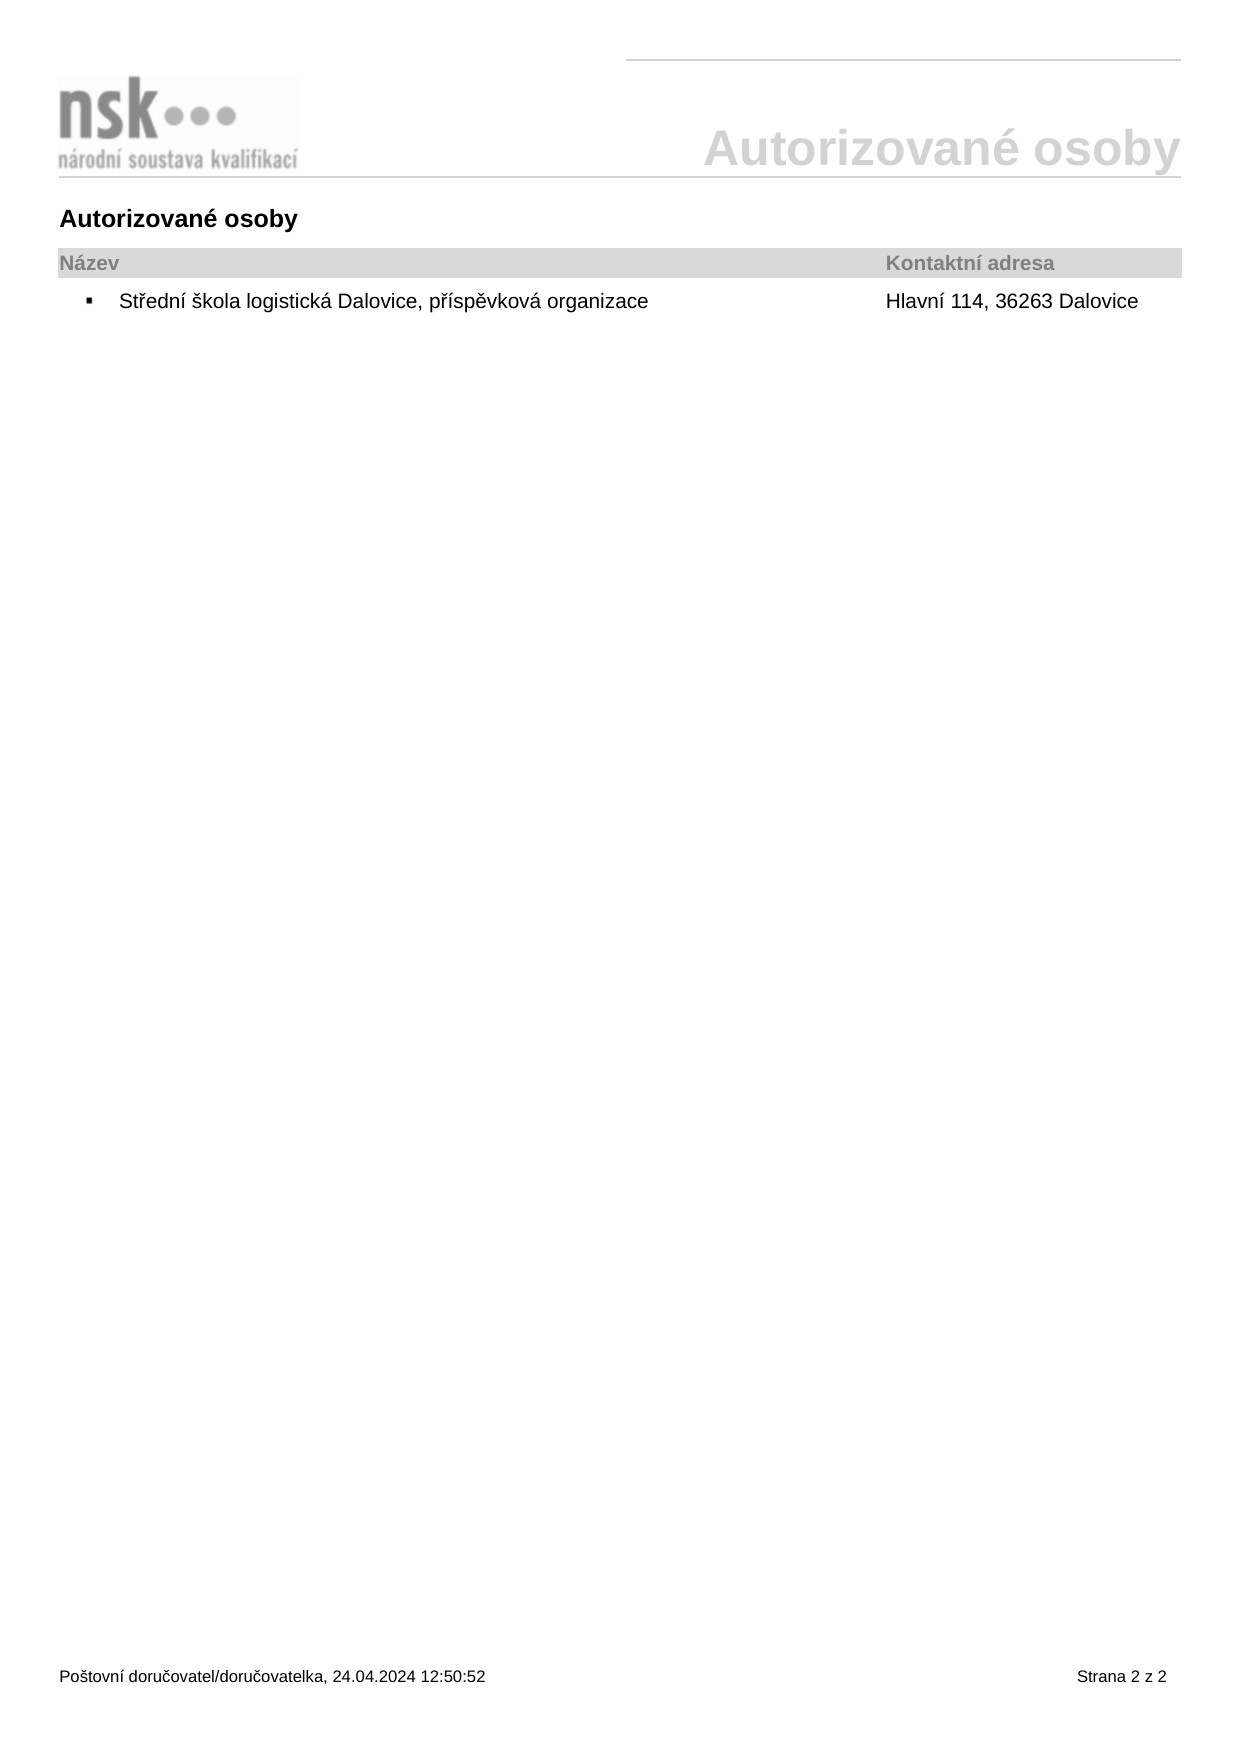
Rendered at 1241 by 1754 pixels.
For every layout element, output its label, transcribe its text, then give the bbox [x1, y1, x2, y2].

table_cell [481, 1214, 617, 1436]
table_cell Autorizované osoby [626, 61, 1181, 176]
table_cell [59, 171, 119, 176]
table_cell [59, 1436, 119, 1658]
table_cell [481, 1436, 617, 1658]
picture [59, 288, 119, 313]
table_cell [619, 59, 626, 170]
table_cell Střední škola logistická Dalovice, příspěvková organizace [119, 289, 886, 314]
table_cell [1167, 236, 1181, 248]
table_cell [59, 236, 119, 248]
table_cell [119, 171, 481, 176]
table_cell [618, 194, 626, 200]
table_cell [886, 1436, 1167, 1658]
table_cell [1167, 914, 1181, 1214]
table_cell [860, 1436, 886, 1658]
table_cell [886, 914, 1167, 1214]
table_cell [860, 194, 886, 200]
table_cell [886, 1214, 1167, 1436]
table_cell [119, 1436, 481, 1658]
table_cell [119, 194, 481, 200]
table_cell [59, 314, 119, 614]
table_cell [1167, 614, 1181, 914]
table_cell [481, 914, 617, 1214]
table_cell [626, 194, 860, 200]
table_cell [626, 236, 860, 248]
table_cell [119, 314, 481, 614]
table_cell [860, 1214, 886, 1436]
table_cell [626, 1214, 860, 1436]
table_cell [119, 236, 481, 248]
table_cell [626, 314, 860, 614]
table_cell [886, 314, 1167, 614]
table_cell [481, 614, 617, 914]
table_cell [626, 614, 860, 914]
table_cell [860, 278, 886, 289]
table_cell Autorizované osoby [59, 200, 1181, 236]
table_cell Kontaktní adresa [886, 250, 1180, 277]
table_cell [1167, 1658, 1181, 1694]
table_cell [886, 194, 1167, 200]
table_cell [1167, 194, 1181, 200]
table_cell [886, 236, 1167, 248]
table_cell [119, 614, 481, 914]
table_cell [886, 278, 1167, 289]
table_cell Poštovní doručovatel/doručovatelka, 24.04.2024 12:50:52 [59, 1658, 860, 1694]
table_cell [626, 914, 860, 1214]
table_cell [1167, 1214, 1181, 1436]
table_cell [481, 194, 617, 200]
table_cell [481, 236, 617, 248]
table_cell [886, 614, 1167, 914]
table_cell [860, 236, 886, 248]
table_cell [119, 914, 481, 1214]
table_cell [618, 236, 626, 248]
table_cell [618, 1214, 626, 1436]
table_cell [119, 278, 481, 289]
table_cell [618, 314, 626, 614]
table_cell [618, 170, 626, 176]
table_cell [1167, 314, 1181, 614]
table_cell Název [60, 250, 885, 277]
table_cell [860, 314, 886, 614]
table_cell [626, 278, 860, 289]
table_cell [59, 614, 119, 914]
table_cell [626, 1436, 860, 1658]
table_cell [59, 1214, 119, 1436]
table_cell [1167, 278, 1181, 289]
picture [57, 59, 619, 171]
table_cell [618, 614, 626, 914]
table_cell [59, 278, 119, 288]
table_cell [59, 914, 119, 1214]
table_cell [618, 914, 626, 1214]
table_cell [860, 914, 886, 1214]
table_cell [481, 314, 617, 614]
table_cell Hlavní 114, 36263 Dalovice [886, 289, 1181, 314]
table_cell [481, 171, 617, 176]
table_cell [618, 1436, 626, 1658]
table_cell [1167, 1436, 1181, 1658]
table_cell Strana 2 z 2 [860, 1658, 1167, 1694]
table_cell [481, 278, 617, 289]
table_cell [59, 194, 119, 200]
table_cell [618, 278, 626, 289]
table_cell [119, 1214, 481, 1436]
table_cell [59, 178, 1181, 194]
table_cell [860, 614, 886, 914]
